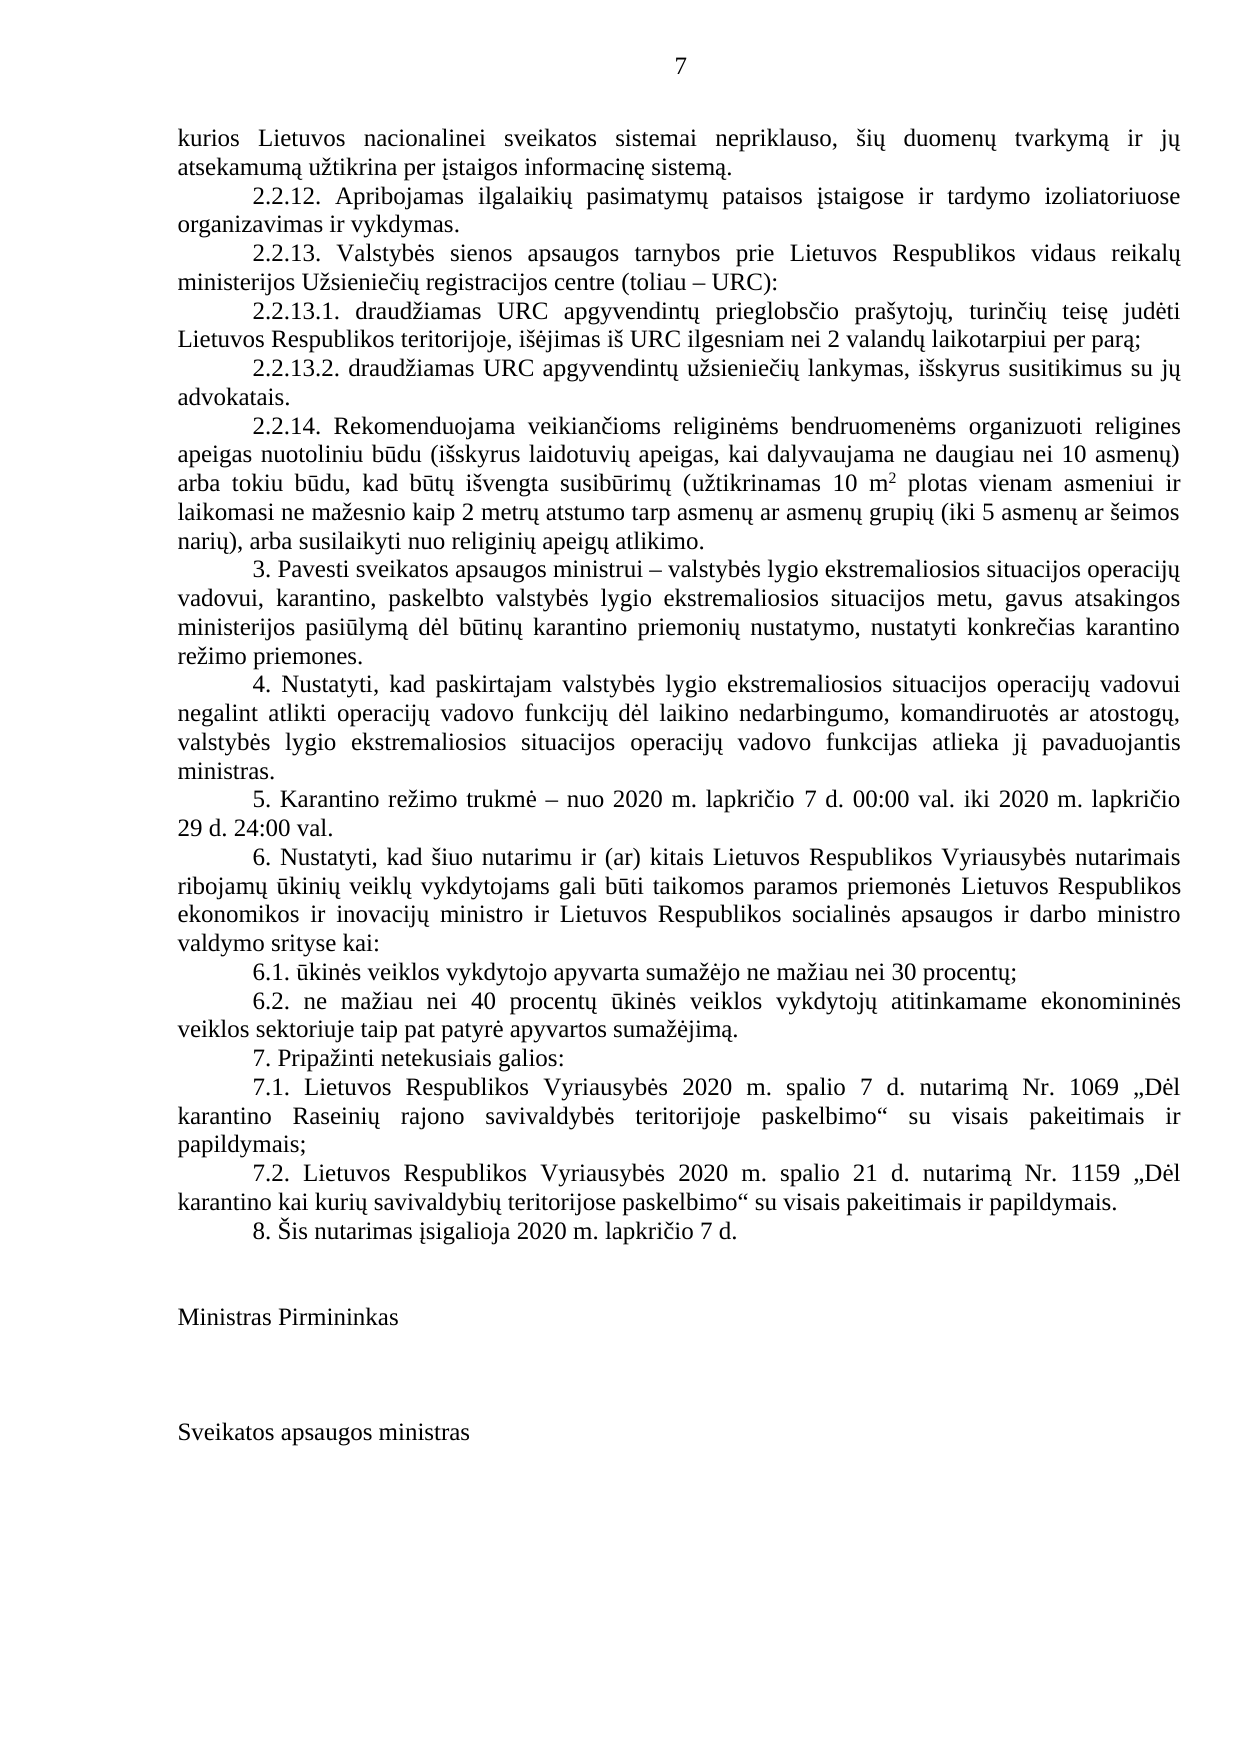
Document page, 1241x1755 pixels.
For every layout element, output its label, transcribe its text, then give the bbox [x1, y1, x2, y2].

text 2.2.13.2. draudžiamas URC apgyvendintų užsieniečių lankymas, išskyrus susitikimus su jų advokatais. [177, 353, 1181, 411]
text 8. Šis nutarimas įsigalioja 2020 m. lapkričio 7 d. [177, 1216, 1181, 1244]
text 6.2. ne mažiau nei 40 procentų ūkinės veiklos vykdytojų atitinkamame ekonomininės veiklos sektoriuje taip pat patyrė apyvartos sumažėjimą. [177, 986, 1181, 1043]
text Sveikatos apsaugos ministras [177, 1417, 1181, 1446]
text kurios Lietuvos nacionalinei sveikatos sistemai nepriklauso, šių duomenų tvarkymą ir jų atsekamumą užtikrina per įstaigos informacinę sistemą. [177, 123, 1181, 181]
text 6.1. ūkinės veiklos vykdytojo apyvarta sumažėjo ne mažiau nei 30 procentų; [177, 957, 1181, 986]
text 7. Pripažinti netekusiais galios: [177, 1043, 1181, 1072]
text 6. Nustatyti, kad šiuo nutarimu ir (ar) kitais Lietuvos Respublikos Vyriausybės nutarimais ribojamų ūkinių veiklų vykdytojams gali būti taikomos paramos priemonės Lietuvos Respublikos ekonomikos ir inovacijų ministro ir Lietuvos Respublikos socialinės apsaugos ir darbo ministro valdymo srityse kai: [177, 842, 1181, 957]
text 2.2.12. Apribojamas ilgalaikių pasimatymų pataisos įstaigose ir tardymo izoliatoriuose organizavimas ir vykdymas. [177, 181, 1181, 238]
text 5. Karantino režimo trukmė – nuo 2020 m. lapkričio 7 d. 00:00 val. iki 2020 m. lapkričio 29 d. 24:00 val. [177, 784, 1181, 842]
text 3. Pavesti sveikatos apsaugos ministrui – valstybės lygio ekstremaliosios situacijos operacijų vadovui, karantino, paskelbto valstybės lygio ekstremaliosios situacijos metu, gavus atsakingos ministerijos pasiūlymą dėl būtinų karantino priemonių nustatymo, nustatyti konkrečias karantino režimo priemones. [177, 554, 1181, 669]
text Ministras Pirmininkas [177, 1302, 1181, 1331]
text 4. Nustatyti, kad paskirtajam valstybės lygio ekstremaliosios situacijos operacijų vadovui negalint atlikti operacijų vadovo funkcijų dėl laikino nedarbingumo, komandiruotės ar atostogų, valstybės lygio ekstremaliosios situacijos operacijų vadovo funkcijas atlieka jį pavaduojantis ministras. [177, 669, 1181, 784]
text 7.2. Lietuvos Respublikos Vyriausybės 2020 m. spalio 21 d. nutarimą Nr. 1159 „Dėl karantino kai kurių savivaldybių teritorijose paskelbimo“ su visais pakeitimais ir papildymais. [177, 1158, 1181, 1216]
text 2.2.13.1. draudžiamas URC apgyvendintų prieglobsčio prašytojų, turinčių teisę judėti Lietuvos Respublikos teritorijoje, išėjimas iš URC ilgesniam nei 2 valandų laikotarpiui per parą; [177, 296, 1181, 353]
text 2.2.14. Rekomenduojama veikiančioms religinėms bendruomenėms organizuoti religines apeigas nuotoliniu būdu (išskyrus laidotuvių apeigas, kai dalyvaujama ne daugiau nei 10 asmenų) arba tokiu būdu, kad būtų išvengta susibūrimų (užtikrinamas 10 m2 plotas vienam asmeniui ir laikomasi ne mažesnio kaip 2 metrų atstumo tarp asmenų ar asmenų grupių (iki 5 asmenų ar šeimos narių), arba susilaikyti nuo religinių apeigų atlikimo. [177, 411, 1181, 554]
text 2.2.13. Valstybės sienos apsaugos tarnybos prie Lietuvos Respublikos vidaus reikalų ministerijos Užsieniečių registracijos centre (toliau – URC): [177, 238, 1181, 296]
text 7.1. Lietuvos Respublikos Vyriausybės 2020 m. spalio 7 d. nutarimą Nr. 1069 „Dėl karantino Raseinių rajono savivaldybės teritorijoje paskelbimo“ su visais pakeitimais ir papildymais; [177, 1072, 1181, 1158]
